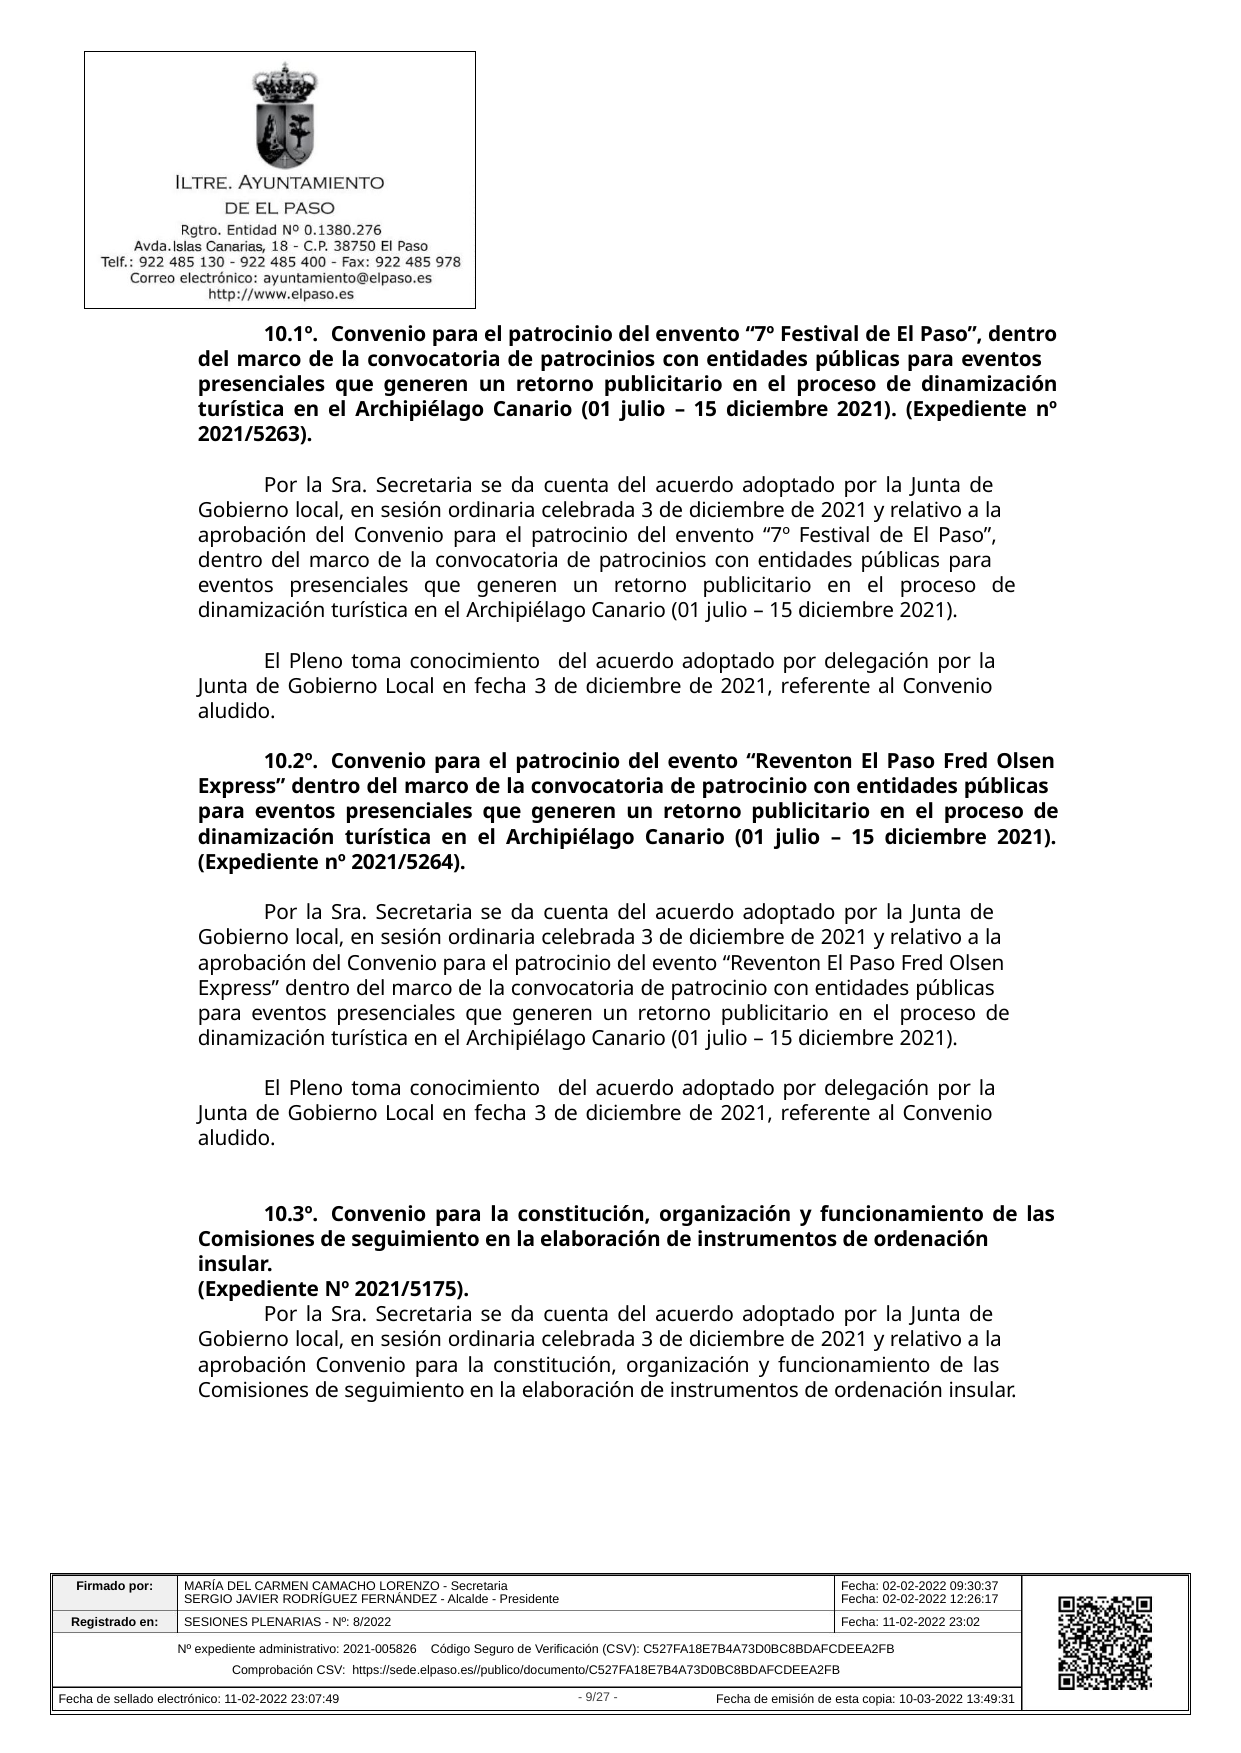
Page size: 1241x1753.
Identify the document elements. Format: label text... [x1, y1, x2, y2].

text 021/5263). [209, 422, 338, 447]
text dentro del marco de la convocatoria de patrocinios con entidades públicas para [198, 548, 1068, 572]
text Fecha de sellado electrónico: 11-02-2022 23:07:49 [58, 1692, 365, 1706]
text 1 [264, 749, 275, 773]
text El Pleno toma conocimiento del acuerdo adoptado por delegación por la [264, 1076, 1068, 1100]
text Firmado por: [76, 1579, 172, 1593]
text Junta de Gobierno Local en fecha 3 de diciembre de 2021, referente al Convenio [198, 1101, 1068, 1126]
text aludido. [198, 1126, 1068, 1151]
text 1 [264, 1201, 275, 1226]
text Nº expediente administrativo: 2021-005826 Código Seguro de Verificación (CSV): C527FA18E7B4A73D0BC8BDAFCDEEA2FB [177, 1642, 921, 1656]
text SERGIO JAVIER RODRÍGUEZ FERNÁNDEZ - Alcalde - Presidente [184, 1593, 586, 1607]
text 0.2º. Convenio para el patrocinio del evento “Reventon El Paso Fred Olsen [275, 749, 1067, 773]
text Junta de Gobierno Local en fecha 3 de diciembre de 2021, referente al Convenio [198, 674, 1068, 698]
text turística en el Archipiélago Canario (01 julio – 15 diciembre 2021). (Expediente nº [198, 397, 1068, 422]
text Comprobación CSV: https://sede.elpaso.es//publico/documento/C527FA18E7B4A73D0BC8BDAFCDEEA2FB [232, 1663, 921, 1677]
text para eventos presenciales que generen un retorno publicitario en el proceso de [198, 799, 1068, 824]
text dinamización turística en el Archipiélago Canario (01 julio – 15 diciembre 2021). [198, 598, 1068, 623]
text Registrado en: [71, 1615, 177, 1629]
text aprobación del Convenio para el patrocinio del evento “Reventon El Paso Fred Olsen [198, 950, 1068, 975]
picture [85, 52, 475, 308]
text Comisiones de seguimiento en la elaboración de instrumentos de ordenación insular. [198, 1377, 1068, 1402]
text aprobación Convenio para la constitución, organización y funcionamiento de las [198, 1352, 1068, 1377]
text 1 [264, 322, 275, 346]
text MARÍA DEL CARMEN CAMACHO LORENZO - Secretaria [184, 1579, 586, 1593]
text Por la Sra. Secretaria se da cuenta del acuerdo adoptado por la Junta de [264, 473, 1067, 497]
text dinamización turística en el Archipiélago Canario (01 julio – 15 diciembre 2021). [198, 1026, 1068, 1050]
text 2 [198, 429, 205, 438]
text El Pleno toma conocimiento del acuerdo adoptado por delegación por la [264, 649, 1068, 673]
text Fecha de emisión de esta copia: 10-03-2022 13:49:31 [716, 1692, 1040, 1706]
picture [51, 1574, 1190, 1714]
text (Expediente nº 2021/5264). [198, 849, 1068, 874]
text Fecha: 02-02-2022 09:30:37 [841, 1579, 1022, 1593]
text 0.1º. Convenio para el patrocinio del envento “7º Festival de El Paso”, dentro [275, 322, 1067, 346]
text aludido. [198, 699, 1068, 723]
text dinamización turística en el Archipiélago Canario (01 julio – 15 diciembre 2021). [198, 824, 1068, 849]
text Gobierno local, en sesión ordinaria celebrada 3 de diciembre de 2021 y relativo a la [198, 1327, 1068, 1352]
text Comisiones de seguimiento en la elaboración de instrumentos de ordenación insular. [198, 1226, 1068, 1276]
text para eventos presenciales que generen un retorno publicitario en el proceso de [198, 1000, 1068, 1025]
text SESIONES PLENARIAS - Nº: 8/2022 [184, 1615, 416, 1629]
text aprobación del Convenio para el patrocinio del envento “7º Festival de El Paso”, [198, 523, 1068, 547]
text Por la Sra. Secretaria se da cuenta del acuerdo adoptado por la Junta de [264, 900, 1068, 924]
text Gobierno local, en sesión ordinaria celebrada 3 de diciembre de 2021 y relativo a la [198, 925, 1068, 949]
text Gobierno local, en sesión ordinaria celebrada 3 de diciembre de 2021 y relativo a la [198, 498, 1068, 522]
text eventos presenciales que generen un retorno publicitario en el proceso de [198, 573, 1068, 598]
text - 9/27 - [578, 1691, 636, 1705]
text Express” dentro del marco de la convocatoria de patrocinio con entidades públicas [198, 774, 1068, 799]
text 2 [198, 422, 209, 447]
text Por la Sra. Secretaria se da cuenta del acuerdo adoptado por la Junta de [264, 1302, 1068, 1327]
text Express” dentro del marco de la convocatoria de patrocinio con entidades públicas [198, 975, 1068, 1000]
text Fecha: 11-02-2022 23:02 [841, 1615, 1002, 1629]
text del marco de la convocatoria de patrocinios con entidades públicas para eventos [198, 347, 1068, 371]
text (Expediente Nº 2021/5175). [198, 1276, 1068, 1301]
text Fecha: 02-02-2022 12:26:17 [841, 1593, 1022, 1607]
text presenciales que generen un retorno publicitario en el proceso de dinamización [198, 372, 1068, 397]
text 0.3º. Convenio para la constitución, organización y funcionamiento de las [275, 1201, 1067, 1226]
